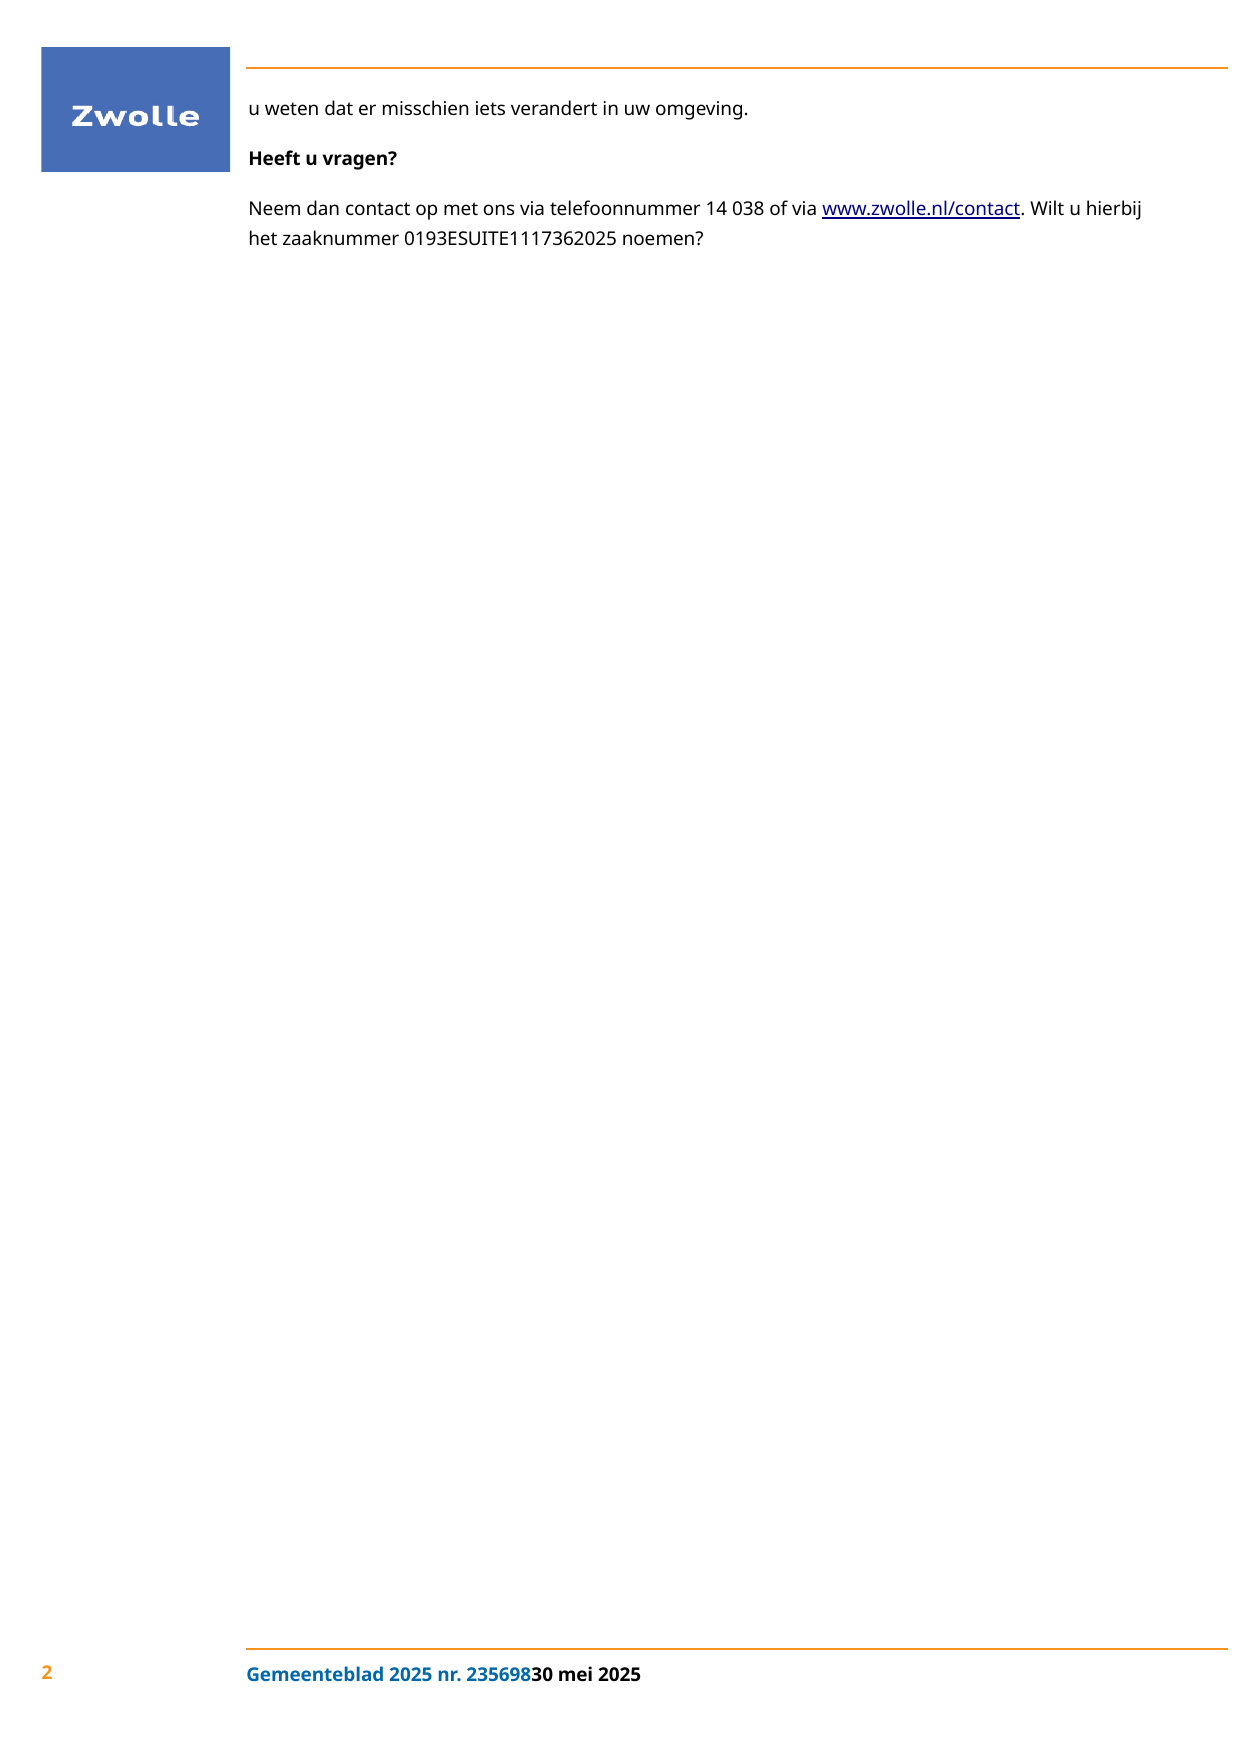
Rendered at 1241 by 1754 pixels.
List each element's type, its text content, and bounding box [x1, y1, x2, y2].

text Neem dan contact op met ons via telefoonnummer 14 038 of via www.zwolle.nl/contact. Wilt u hierbij het zaaknummer 0193ESUITE1117362025 noemen? [248, 196, 1152, 251]
picture [41, 47, 231, 172]
text Heeft u vragen? [248, 145, 1152, 171]
text u weten dat er misschien iets verandert in uw omgeving. [248, 95, 1152, 121]
